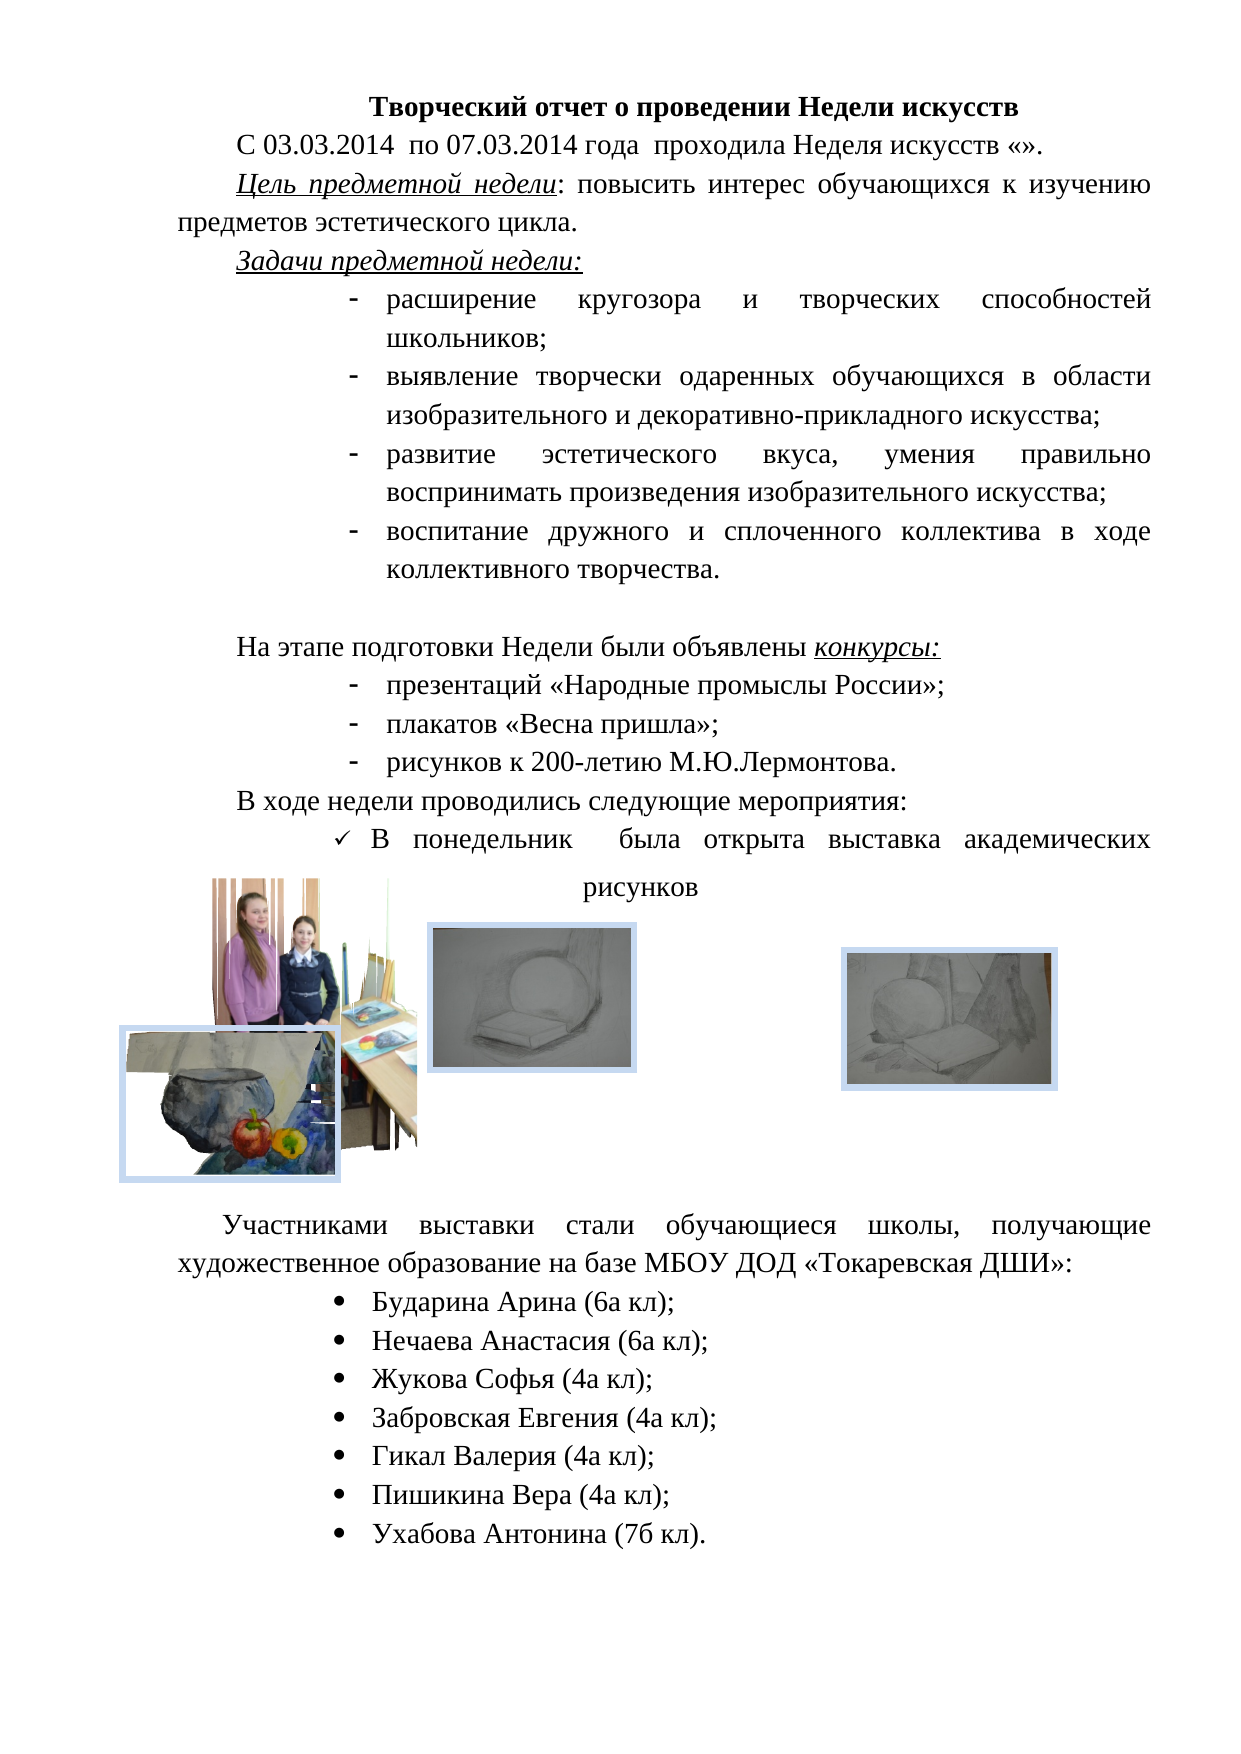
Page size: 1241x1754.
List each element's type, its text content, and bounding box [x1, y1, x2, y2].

list Жукова Софья (4а кл); [334, 1361, 1152, 1395]
list Гикал Валерия (4а кл); [334, 1438, 1152, 1472]
list Ухабова Антонина (7б кл). [334, 1516, 1152, 1588]
list расширение кругозора и творческих способностей школьников; [349, 281, 1152, 353]
list В понедельник была открыта выставка академических рисунков [333, 822, 1152, 905]
list рисунков к 200-летию М.Ю.Лермонтова. [349, 744, 1152, 778]
text На этапе подготовки Недели были объявлены конкурсы: [177, 629, 1152, 662]
list развитие эстетического вкуса, умения правильно воспринимать произведения изобразительного искусства; [349, 436, 1152, 508]
text Задачи предметной недели: [177, 243, 1152, 276]
list Нечаева Анастасия (6а кл); [334, 1323, 1152, 1356]
list презентаций «Народные промыслы России»; [349, 667, 1152, 701]
list Бударина Арина (6а кл); [334, 1284, 1152, 1318]
text Участниками выставки стали обучающиеся школы, получающие художественное образование на базе МБОУ ДОД «Токаревская ДШИ»: [177, 1207, 1152, 1279]
list воспитание дружного и сплоченного коллектива в ходе коллективного творчества. [349, 513, 1152, 585]
text Цель предметной недели: повысить интерес обучающихся к изучению предметов эстетического цикла. [177, 166, 1152, 238]
text Творческий отчет о проведении Недели искусств [177, 89, 1152, 122]
list Забровская Евгения (4а кл); [334, 1400, 1152, 1433]
list выявление творчески одаренных обучающихся в области изобразительного и декоративно-прикладного искусства; [349, 358, 1152, 431]
list плакатов «Весна пришла»; [349, 706, 1152, 739]
text В ходе недели проводились следующие мероприятия: [177, 783, 1152, 817]
list Пишикина Вера (4а кл); [334, 1477, 1152, 1511]
text С 03.03.2014 по 07.03.2014 года проходила Неделя искусств «». [177, 127, 1152, 161]
